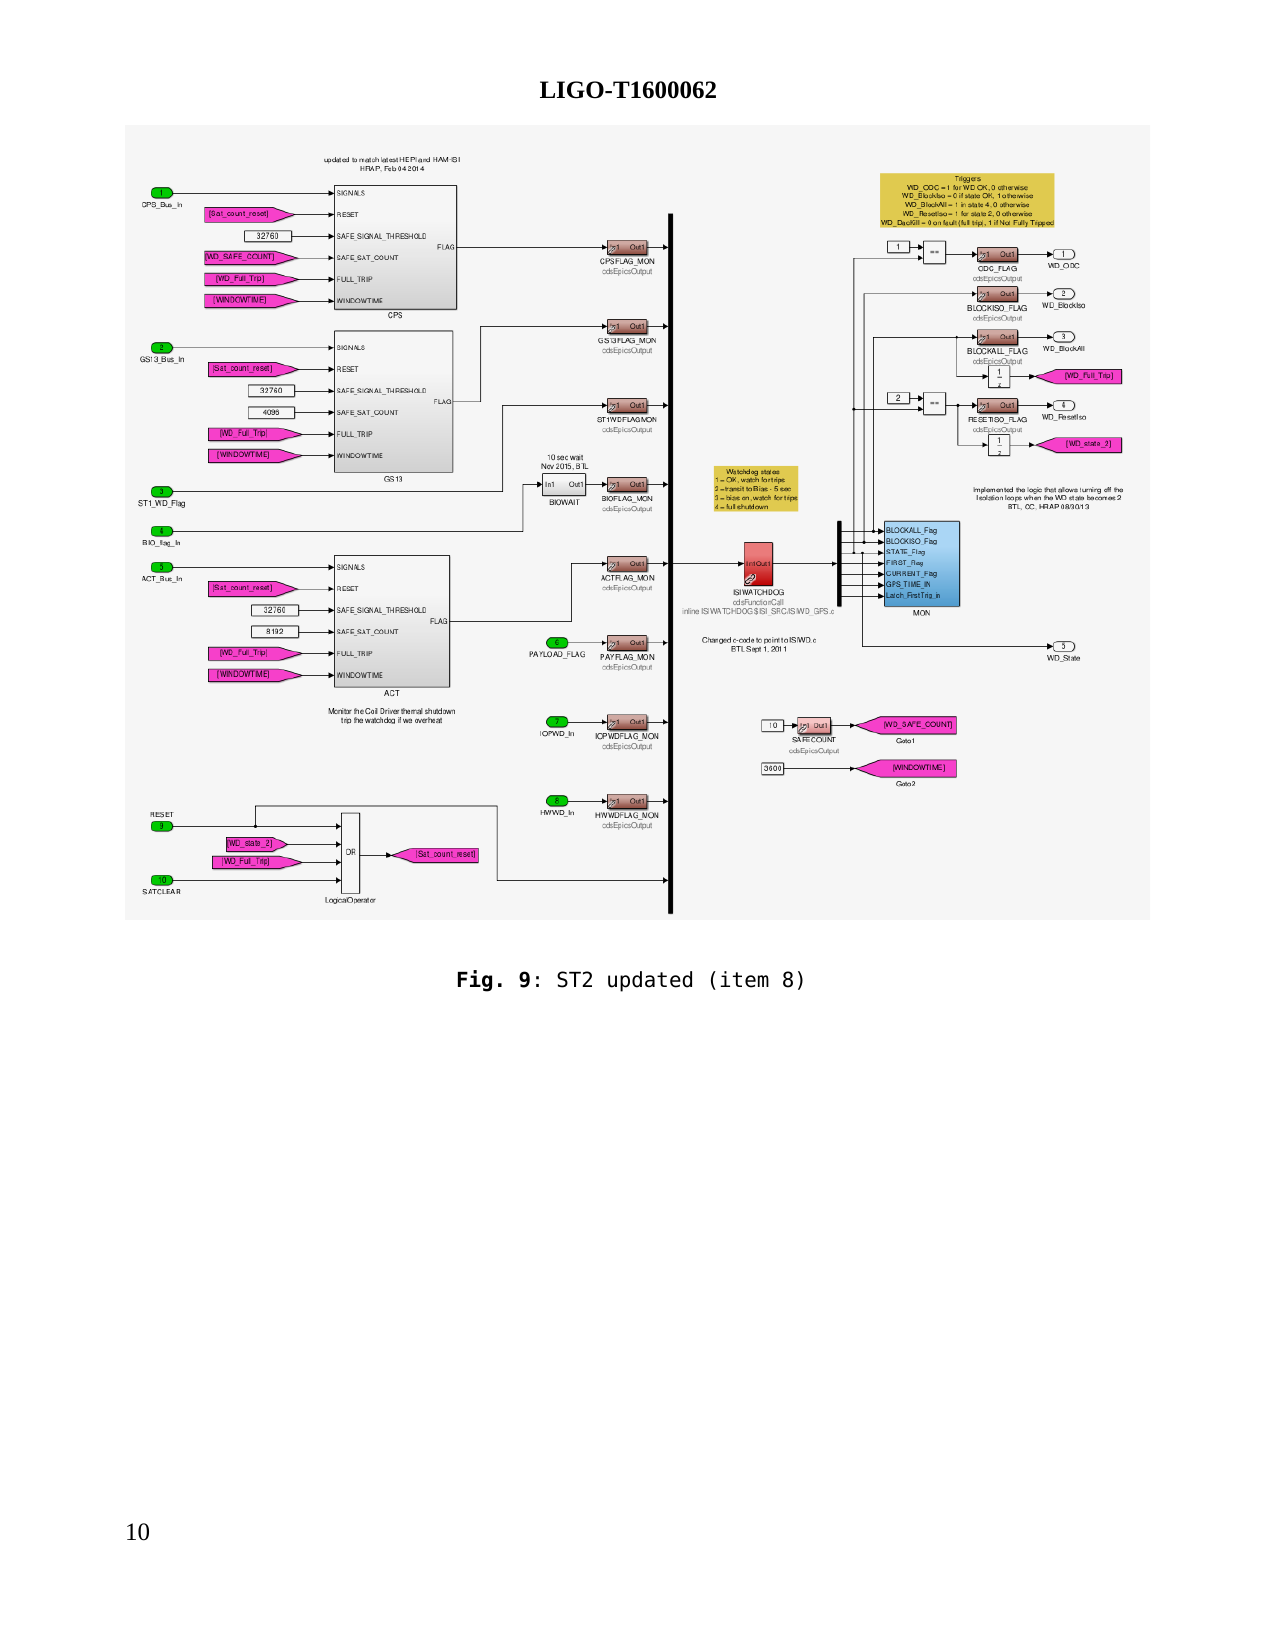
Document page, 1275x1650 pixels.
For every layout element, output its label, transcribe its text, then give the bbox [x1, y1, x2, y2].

picture [125, 125, 1150, 920]
text Fig. 9: ST2 updated (item 8) [125, 968, 1150, 992]
